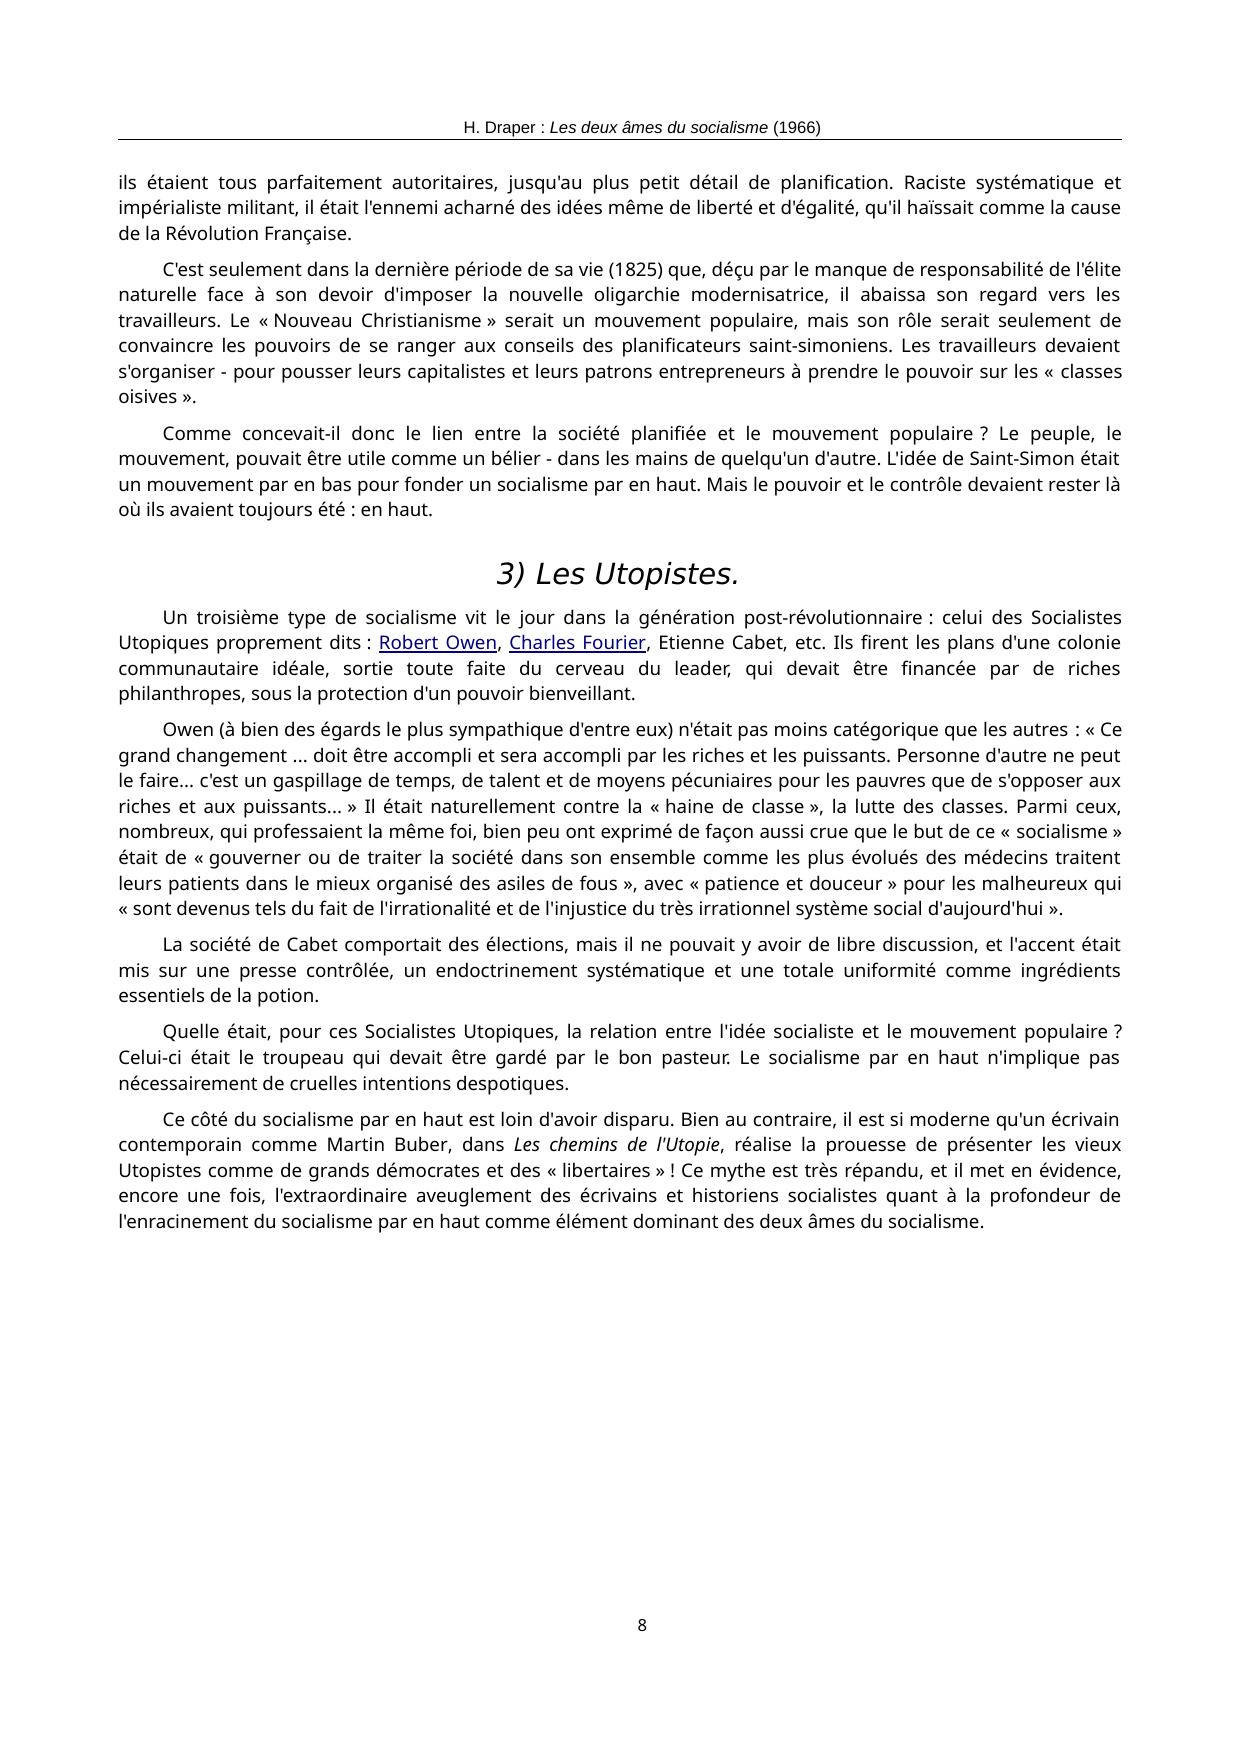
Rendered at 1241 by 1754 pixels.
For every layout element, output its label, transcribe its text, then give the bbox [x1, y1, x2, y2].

text Un troisième type de socialisme vit le jour dans la génération post-révolutionnaire : celui des Socialistes Utopiques proprement dits : Robert Owen, Charles Fourier, Etienne Cabet, etc. Ils firent les plans d'une colonie communautaire idéale, sortie toute faite du cerveau du leader, qui devait être financée par de riches philanthropes, sous la protection d'un pouvoir bienveillant. [118, 604, 1122, 706]
text Comme concevait-il donc le lien entre la société planifiée et le mouvement populaire ? Le peuple, le mouvement, pouvait être utile comme un bélier - dans les mains de quelqu'un d'autre. L'idée de Saint-Simon était un mouvement par en bas pour fonder un socialisme par en haut. Mais le pouvoir et le contrôle devaient rester là où ils avaient toujours été : en haut. [118, 420, 1122, 522]
text Owen (à bien des égards le plus sympathique d'entre eux) n'était pas moins catégorique que les autres : « Ce grand changement ... doit être accompli et sera accompli par les riches et les puissants. Personne d'autre ne peut le faire... c'est un gaspillage de temps, de talent et de moyens pécuniaires pour les pauvres que de s'opposer aux riches et aux puissants... » Il était naturellement contre la « haine de classe », la lutte des classes. Parmi ceux, nombreux, qui professaient la même foi, bien peu ont exprimé de façon aussi crue que le but de ce « socialisme » était de « gouverner ou de traiter la société dans son ensemble comme les plus évolués des médecins traitent leurs patients dans le mieux organisé des asiles de fous », avec « patience et douceur » pour les malheureux qui « sont devenus tels du fait de l'irrationalité et de l'injustice du très irrationnel système social d'aujourd'hui ». [118, 717, 1122, 921]
text La société de Cabet comportait des élections, mais il ne pouvait y avoir de libre discussion, et l'accent était mis sur une presse contrôlée, un endoctrinement systématique et une totale uniformité comme ingrédients essentiels de la potion. [118, 932, 1122, 1008]
text Quelle était, pour ces Socialistes Utopiques, la relation entre l'idée socialiste et le mouvement populaire ? Celui-ci était le troupeau qui devait être gardé par le bon pasteur. Le socialisme par en haut n'implique pas nécessairement de cruelles intentions despotiques. [118, 1019, 1122, 1095]
subtitle 3) Les Utopistes. [118, 558, 1122, 592]
text ils étaient tous parfaitement autoritaires, jusqu'au plus petit détail de planification. Raciste systématique et impérialiste militant, il était l'ennemi acharné des idées même de liberté et d'égalité, qu'il haïssait comme la cause de la Révolution Française. [118, 169, 1122, 246]
text Ce côté du socialisme par en haut est loin d'avoir disparu. Bien au contraire, il est si moderne qu'un écrivain contemporain comme Martin Buber, dans Les chemins de l'Utopie, réalise la prouesse de présenter les vieux Utopistes comme de grands démocrates et des « libertaires » ! Ce mythe est très répandu, et il met en évidence, encore une fois, l'extraordinaire aveuglement des écrivains et historiens socialistes quant à la profondeur de l'enracinement du socialisme par en haut comme élément dominant des deux âmes du socialisme. [118, 1106, 1122, 1233]
text C'est seulement dans la dernière période de sa vie (1825) que, déçu par le manque de responsabilité de l'élite naturelle face à son devoir d'imposer la nouvelle oligarchie modernisatrice, il abaissa son regard vers les travailleurs. Le « Nouveau Christianisme » serait un mouvement populaire, mais son rôle serait seulement de convaincre les pouvoirs de se ranger aux conseils des planificateurs saint-simoniens. Les travailleurs devaient s'organiser - pour pousser leurs capitalistes et leurs patrons entrepreneurs à prendre le pouvoir sur les « classes oisives ». [118, 256, 1122, 409]
